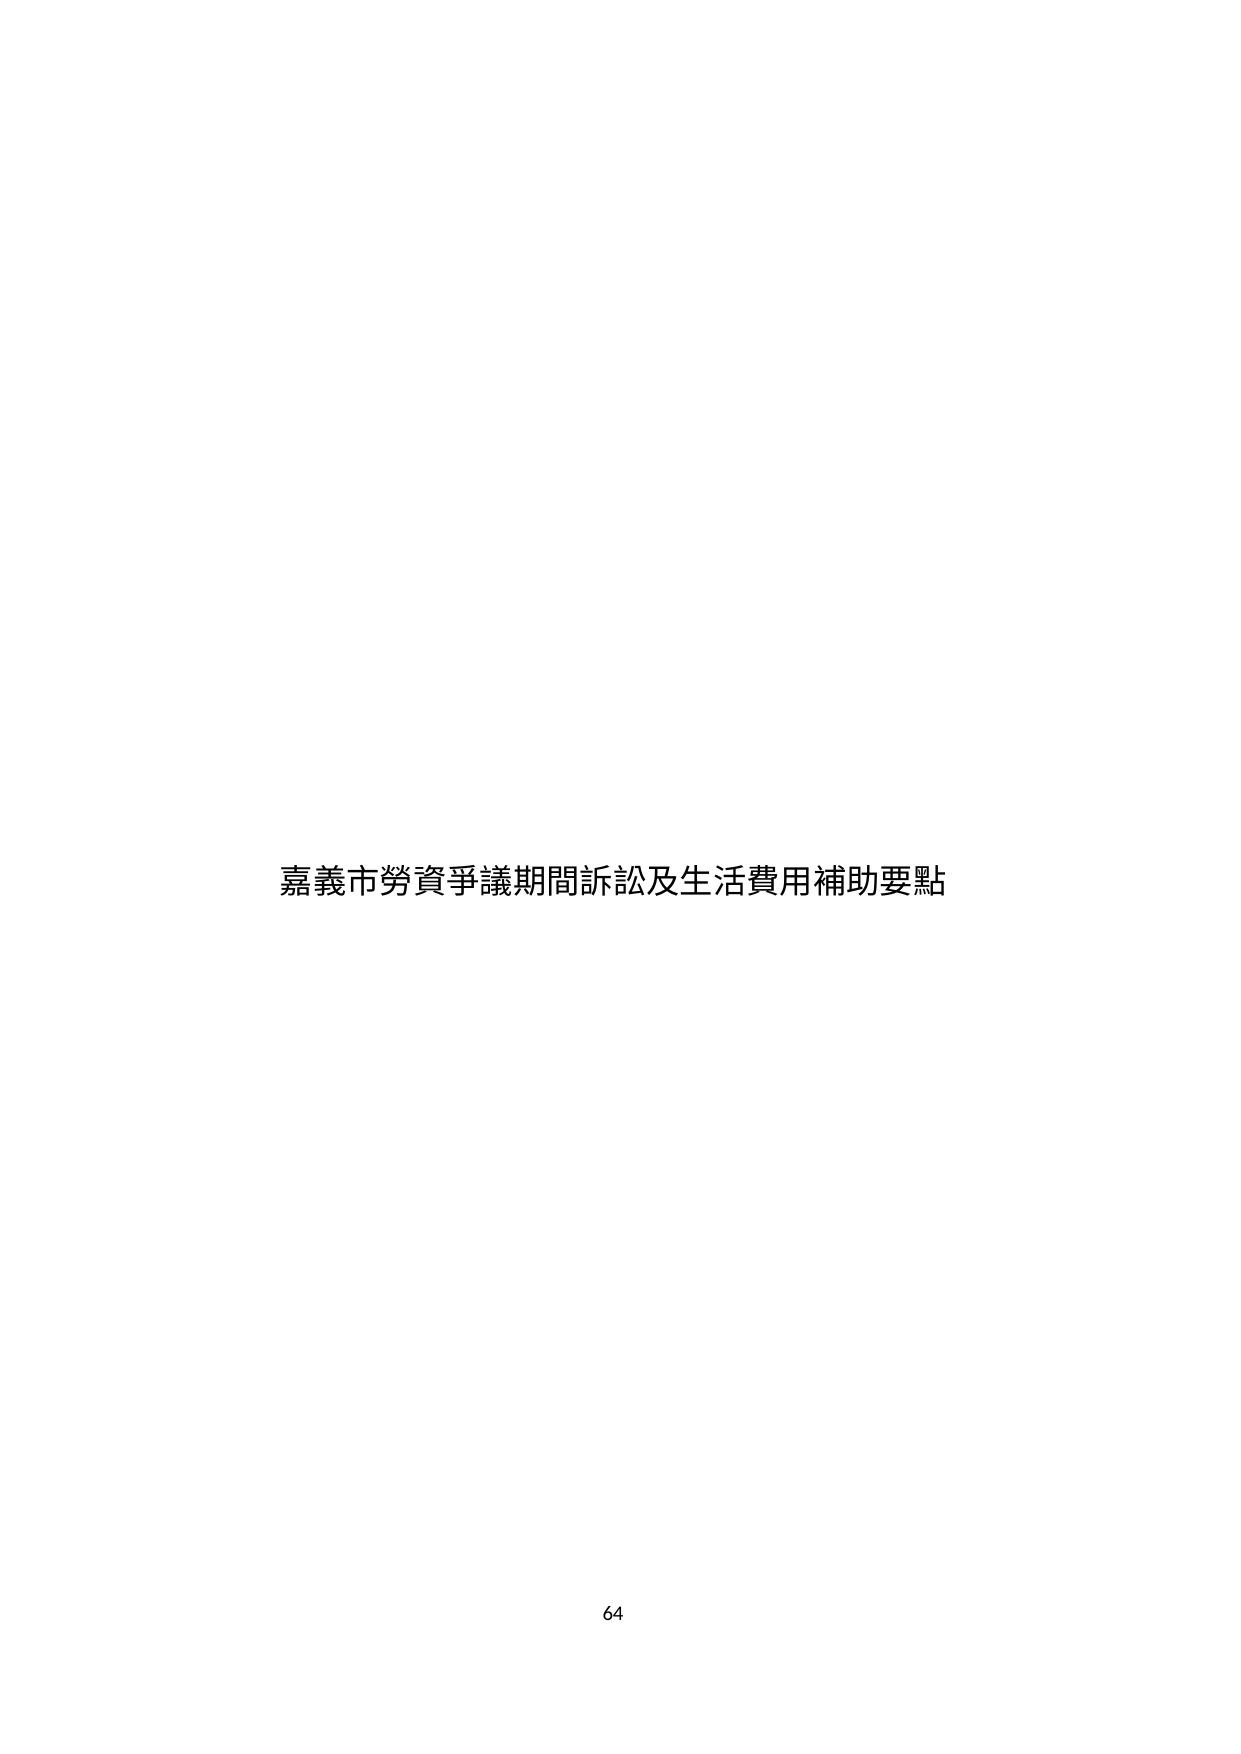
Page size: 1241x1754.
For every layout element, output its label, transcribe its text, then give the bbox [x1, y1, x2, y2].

text 嘉義市勞資爭議期間訴訟及生活費用補助要點 [89, 837, 1137, 900]
